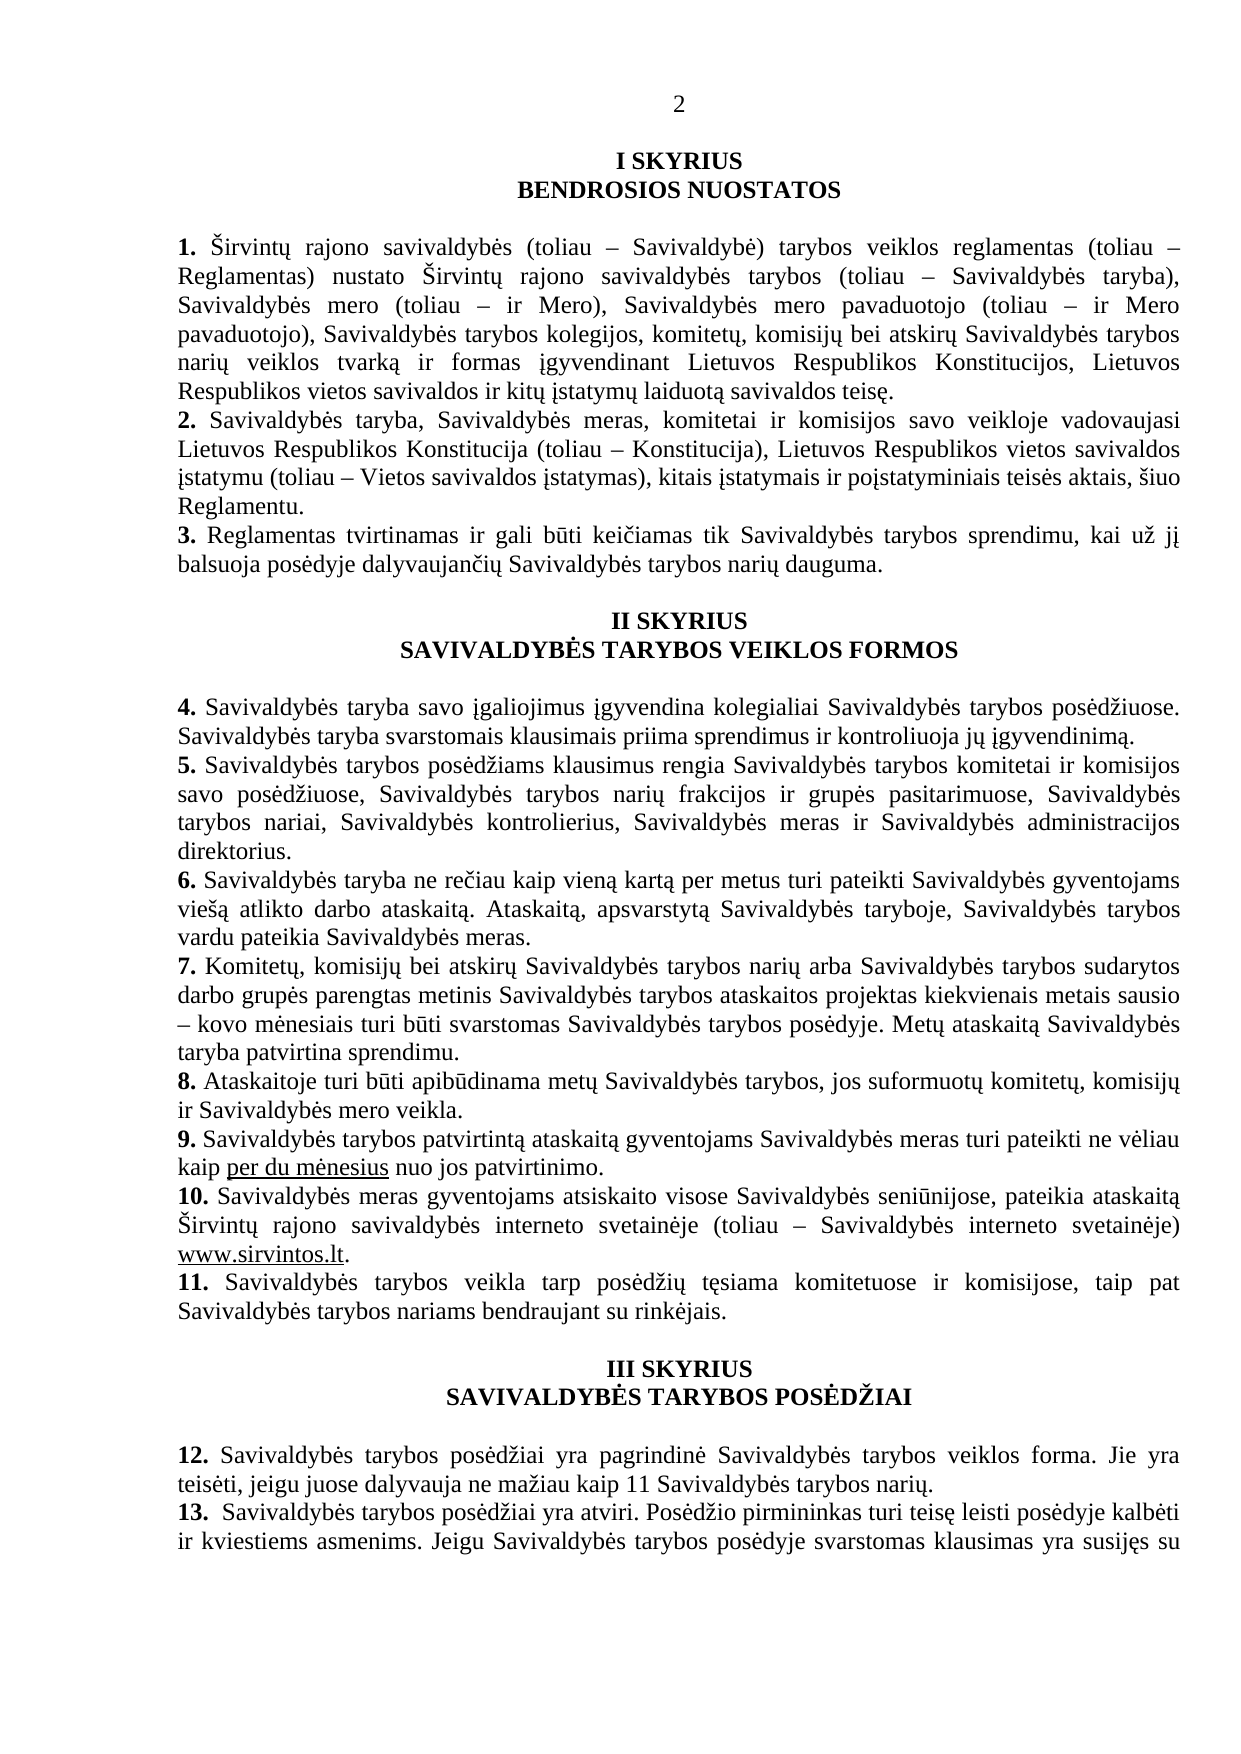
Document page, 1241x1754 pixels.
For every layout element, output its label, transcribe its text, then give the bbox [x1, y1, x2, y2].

text SAVIVALDYBĖS TARYBOS POSĖDŽIAI [177, 1382, 1181, 1411]
text 7. Komitetų, komisijų bei atskirų Savivaldybės tarybos narių arba Savivaldybės tarybos sudarytos darbo grupės parengtas metinis Savivaldybės tarybos ataskaitos projektas kiekvienais metais sausio – kovo mėnesiais turi būti svarstomas Savivaldybės tarybos posėdyje. Metų ataskaitą Savivaldybės taryba patvirtina sprendimu. [177, 951, 1181, 1066]
text 12. Savivaldybės tarybos posėdžiai yra pagrindinė Savivaldybės tarybos veiklos forma. Jie yra teisėti, jeigu juose dalyvauja ne mažiau kaip 11 Savivaldybės tarybos narių. [177, 1440, 1181, 1497]
text 5. Savivaldybės tarybos posėdžiams klausimus rengia Savivaldybės tarybos komitetai ir komisijos savo posėdžiuose, Savivaldybės tarybos narių frakcijos ir grupės pasitarimuose, Savivaldybės tarybos nariai, Savivaldybės kontrolierius, Savivaldybės meras ir Savivaldybės administracijos direktorius. [177, 750, 1181, 865]
text 8. Ataskaitoje turi būti apibūdinama metų Savivaldybės tarybos, jos suformuotų komitetų, komisijų ir Savivaldybės mero veikla. [177, 1066, 1181, 1124]
text 11. Savivaldybės tarybos veikla tarp posėdžių tęsiama komitetuose ir komisijose, taip pat Savivaldybės tarybos nariams bendraujant su rinkėjais. [177, 1267, 1181, 1325]
text 1. Širvintų rajono savivaldybės (toliau – Savivaldybė) tarybos veiklos reglamentas (toliau – Reglamentas) nustato Širvintų rajono savivaldybės tarybos (toliau – Savivaldybės taryba), Savivaldybės mero (toliau – ir Mero), Savivaldybės mero pavaduotojo (toliau – ir Mero pavaduotojo), Savivaldybės tarybos kolegijos, komitetų, komisijų bei atskirų Savivaldybės tarybos narių veiklos tvarką ir formas įgyvendinant Lietuvos Respublikos Konstitucijos, Lietuvos Respublikos vietos savivaldos ir kitų įstatymų laiduotą savivaldos teisę. [177, 232, 1181, 405]
text 6. Savivaldybės taryba ne rečiau kaip vieną kartą per metus turi pateikti Savivaldybės gyventojams viešą atlikto darbo ataskaitą. Ataskaitą, apsvarstytą Savivaldybės taryboje, Savivaldybės tarybos vardu pateikia Savivaldybės meras. [177, 865, 1181, 951]
text 10. Savivaldybės meras gyventojams atsiskaito visose Savivaldybės seniūnijose, pateikia ataskaitą Širvintų rajono savivaldybės interneto svetainėje (toliau – Savivaldybės interneto svetainėje) www.sirvintos.lt. [177, 1181, 1181, 1267]
text I SKYRIUS [177, 146, 1181, 175]
text 3. Reglamentas tvirtinamas ir gali būti keičiamas tik Savivaldybės tarybos sprendimu, kai už jį balsuoja posėdyje dalyvaujančių Savivaldybės tarybos narių dauguma. [177, 520, 1181, 577]
text II SKYRIUS [177, 606, 1181, 635]
text III SKYRIUS [177, 1354, 1181, 1382]
text 9. Savivaldybės tarybos patvirtintą ataskaitą gyventojams Savivaldybės meras turi pateikti ne vėliau kaip per du mėnesius nuo jos patvirtinimo. [177, 1124, 1181, 1181]
text BENDROSIOS NUOSTATOS [177, 175, 1181, 204]
text 13. Savivaldybės tarybos posėdžiai yra atviri. Posėdžio pirmininkas turi teisę leisti posėdyje kalbėti ir kviestiems asmenims. Jeigu Savivaldybės tarybos posėdyje svarstomas klausimas yra susijęs su [177, 1497, 1181, 1555]
text SAVIVALDYBĖS TARYBOS VEIKLOS FORMOS [177, 635, 1181, 664]
text 4. Savivaldybės taryba savo įgaliojimus įgyvendina kolegialiai Savivaldybės tarybos posėdžiuose. Savivaldybės taryba svarstomais klausimais priima sprendimus ir kontroliuoja jų įgyvendinimą. [177, 692, 1181, 750]
text 2. Savivaldybės taryba, Savivaldybės meras, komitetai ir komisijos savo veikloje vadovaujasi Lietuvos Respublikos Konstitucija (toliau – Konstitucija), Lietuvos Respublikos vietos savivaldos įstatymu (toliau – Vietos savivaldos įstatymas), kitais įstatymais ir poįstatyminiais teisės aktais, šiuo Reglamentu. [177, 405, 1181, 520]
